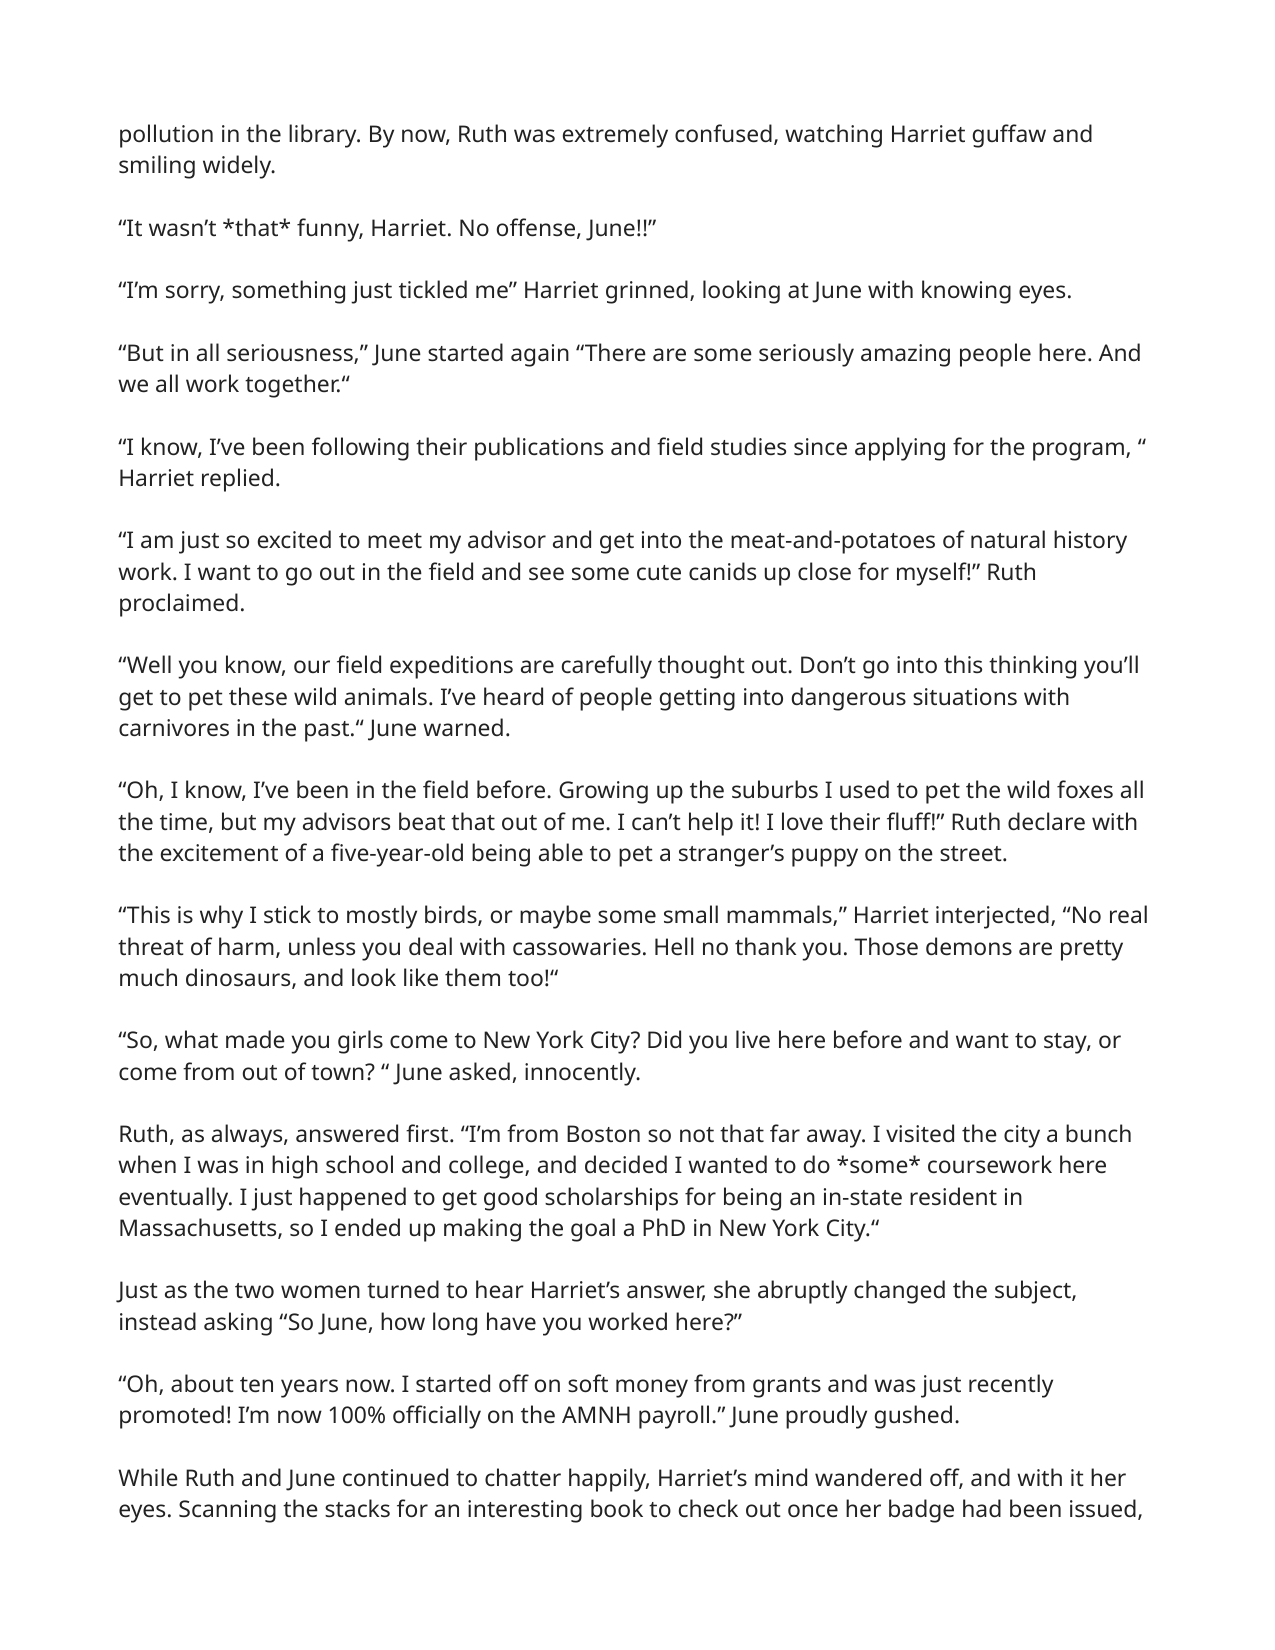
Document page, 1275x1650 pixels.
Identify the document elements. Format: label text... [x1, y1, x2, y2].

text “This is why I stick to mostly birds, or maybe some small mammals,” Harriet interjected, “No real threat of harm, unless you deal with cassowaries. Hell no thank you. Those demons are pretty much dinosaurs, and look like them too!“ [118, 899, 1157, 993]
text “I know, I’ve been following their publications and field studies since applying for the program, “ Harriet replied. [118, 431, 1157, 493]
text pollution in the library. By now, Ruth was extremely confused, watching Harriet guffaw and smiling widely. [118, 118, 1157, 181]
text Just as the two women turned to hear Harriet’s answer, she abruptly changed the subject, instead asking “So June, how long have you worked here?” [118, 1274, 1157, 1337]
text “Oh, about ten years now. I started off on soft money from grants and was just recently promoted! I’m now 100% officially on the AMNH payroll.” June proudly gushed. [118, 1368, 1157, 1431]
text “I’m sorry, something just tickled me” Harriet grinned, looking at June with knowing eyes. [118, 274, 1157, 306]
text “So, what made you girls come to New York City? Did you live here before and want to stay, or come from out of town? “ June asked, innocently. [118, 1024, 1157, 1087]
text While Ruth and June continued to chatter happily, Harriet’s mind wandered off, and with it her eyes. Scanning the stacks for an interesting book to check out once her badge had been issued, [118, 1462, 1157, 1524]
text Ruth, as always, answered first. “I’m from Boston so not that far away. I visited the city a bunch when I was in high school and college, and decided I wanted to do *some* coursework here eventually. I just happened to get good scholarships for being an in-state resident in Massachusetts, so I ended up making the goal a PhD in New York City.“ [118, 1118, 1157, 1243]
text “But in all seriousness,” June started again “There are some seriously amazing people here. And we all work together.“ [118, 337, 1157, 399]
text “It wasn’t *that* funny, Harriet. No offense, June!!” [118, 212, 1157, 243]
text “Oh, I know, I’ve been in the field before. Growing up the suburbs I used to pet the wild foxes all the time, but my advisors beat that out of me. I can’t help it! I love their fluff!” Ruth declare with the excitement of a five-year-old being able to pet a stranger’s puppy on the street. [118, 774, 1157, 868]
text “Well you know, our field expeditions are carefully thought out. Don’t go into this thinking you’ll get to pet these wild animals. I’ve heard of people getting into dangerous situations with carnivores in the past.“ June warned. [118, 649, 1157, 743]
text “I am just so excited to meet my advisor and get into the meat-and-potatoes of natural history work. I want to go out in the field and see some cute canids up close for myself!” Ruth proclaimed. [118, 524, 1157, 618]
